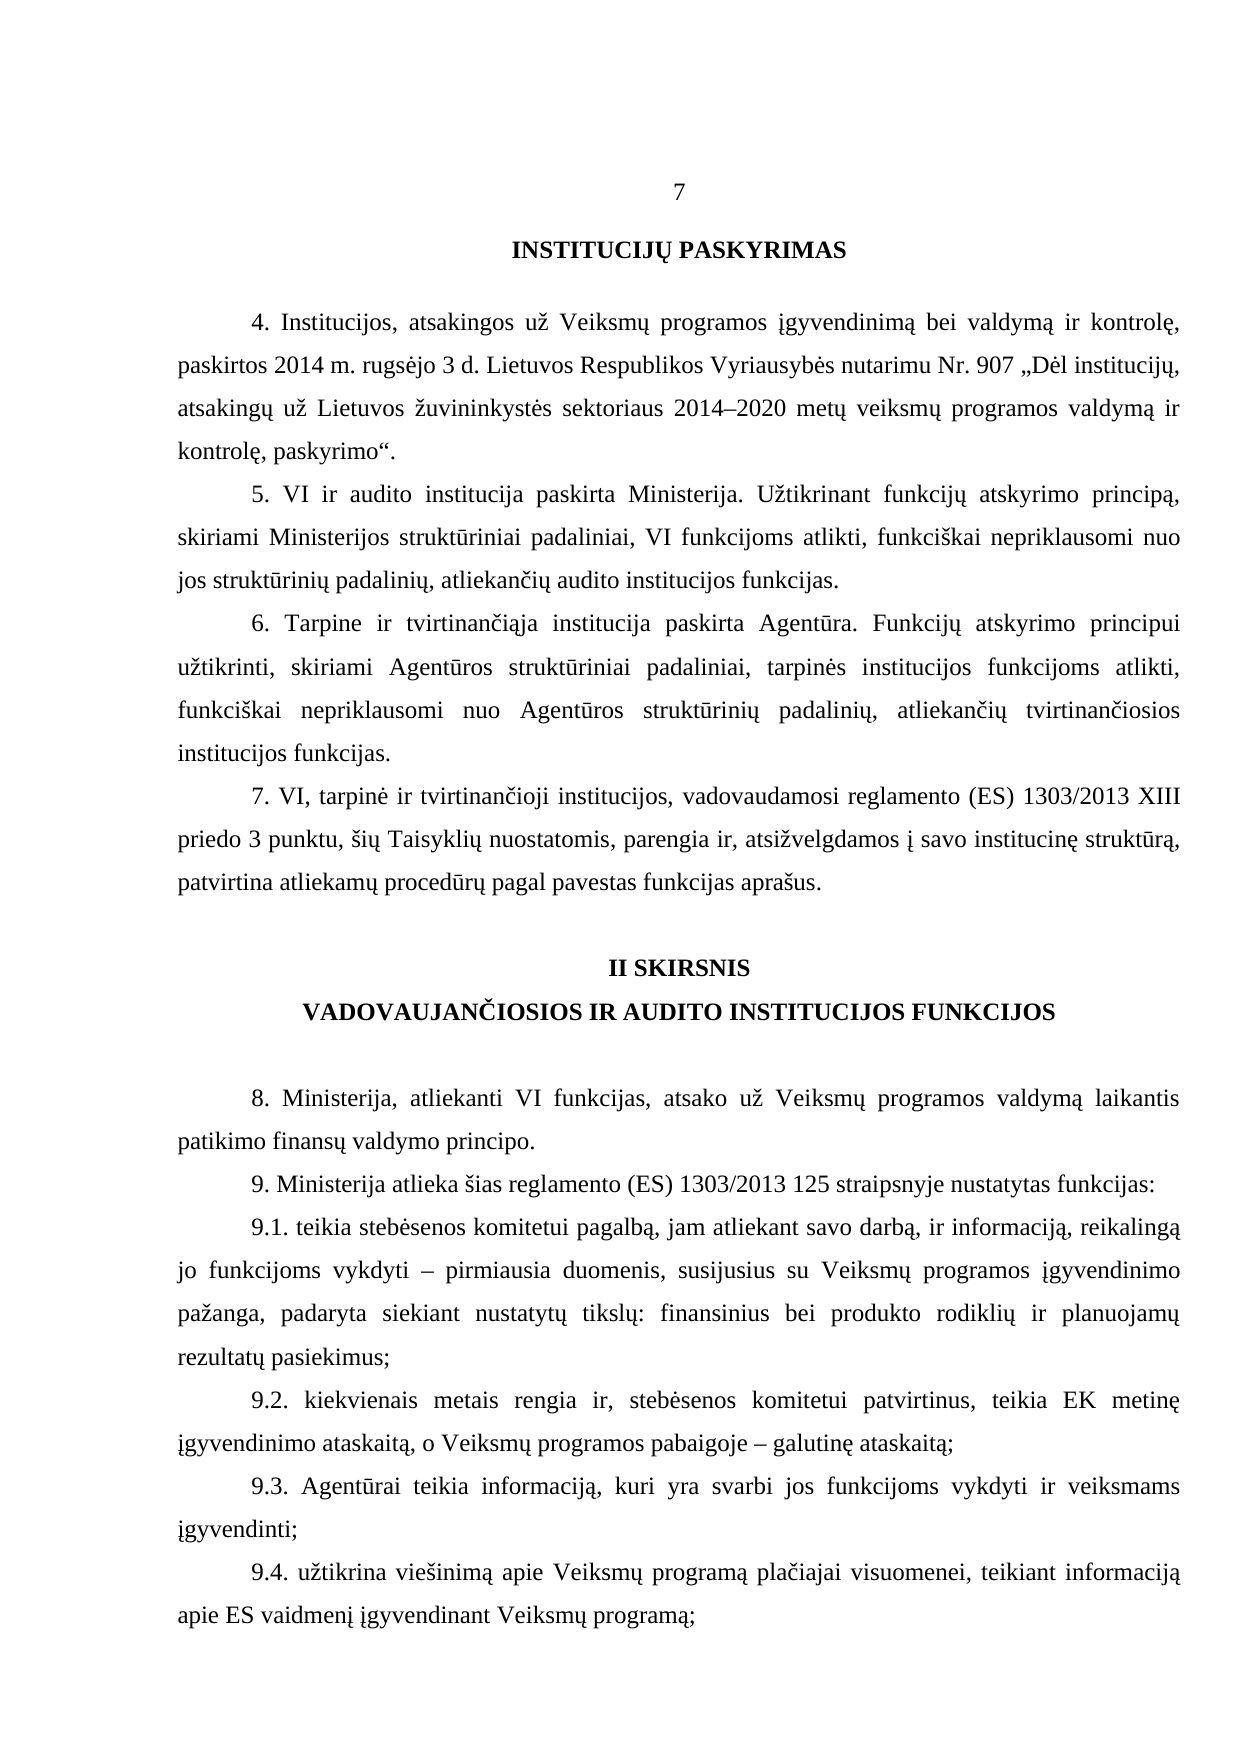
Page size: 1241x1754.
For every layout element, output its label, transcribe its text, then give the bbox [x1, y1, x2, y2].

text 9.1. teikia stebėsenos komitetui pagalbą, jam atliekant savo darbą, ir informaciją, reikalingą jo funkcijoms vykdyti – pirmiausia duomenis, susijusius su Veiksmų programos įgyvendinimo pažanga, padaryta siekiant nustatytų tikslų: finansinius bei produkto rodiklių ir planuojamų rezultatų pasiekimus; [177, 1212, 1181, 1370]
text 9.2. kiekvienais metais rengia ir, stebėsenos komitetui patvirtinus, teikia EK metinę įgyvendinimo ataskaitą, o Veiksmų programos pabaigoje – galutinę ataskaitą; [177, 1385, 1181, 1457]
text 9. Ministerija atlieka šias reglamento (ES) 1303/2013 125 straipsnyje nustatytas funkcijas: [177, 1169, 1181, 1198]
text II SKIRSNIS [177, 953, 1181, 982]
text INSTITUCIJŲ PASKYRIMAS [177, 235, 1181, 263]
text 7. VI, tarpinė ir tvirtinančioji institucijos, vadovaudamosi reglamento (ES) 1303/2013 XIII priedo 3 punktu, šių Taisyklių nuostatomis, parengia ir, atsižvelgdamos į savo institucinę struktūrą, patvirtina atliekamų procedūrų pagal pavestas funkcijas aprašus. [177, 781, 1181, 896]
text 8. Ministerija, atliekanti VI funkcijas, atsako už Veiksmų programos valdymą laikantis patikimo finansų valdymo principo. [177, 1083, 1181, 1155]
text 6. Tarpine ir tvirtinančiąja institucija paskirta Agentūra. Funkcijų atskyrimo principui užtikrinti, skiriami Agentūros struktūriniai padaliniai, tarpinės institucijos funkcijoms atlikti, funkciškai nepriklausomi nuo Agentūros struktūrinių padalinių, atliekančių tvirtinančiosios institucijos funkcijas. [177, 608, 1181, 767]
text 4. Institucijos, atsakingos už Veiksmų programos įgyvendinimą bei valdymą ir kontrolę, paskirtos 2014 m. rugsėjo 3 d. Lietuvos Respublikos Vyriausybės nutarimu Nr. 907 „Dėl institucijų, atsakingų už Lietuvos žuvininkystės sektoriaus 2014–2020 metų veiksmų programos valdymą ir kontrolę, paskyrimo“. [177, 307, 1181, 465]
text 9.4. užtikrina viešinimą apie Veiksmų programą plačiajai visuomenei, teikiant informaciją apie ES vaidmenį įgyvendinant Veiksmų programą; [177, 1557, 1181, 1629]
text VADOVAUJANČIOSIOS IR AUDITO INSTITUCIJOS FUNKCIJOS [177, 997, 1181, 1025]
text 5. VI ir audito institucija paskirta Ministerija. Užtikrinant funkcijų atskyrimo principą, skiriami Ministerijos struktūriniai padaliniai, VI funkcijoms atlikti, funkciškai nepriklausomi nuo jos struktūrinių padalinių, atliekančių audito institucijos funkcijas. [177, 479, 1181, 594]
text 9.3. Agentūrai teikia informaciją, kuri yra svarbi jos funkcijoms vykdyti ir veiksmams įgyvendinti; [177, 1471, 1181, 1543]
